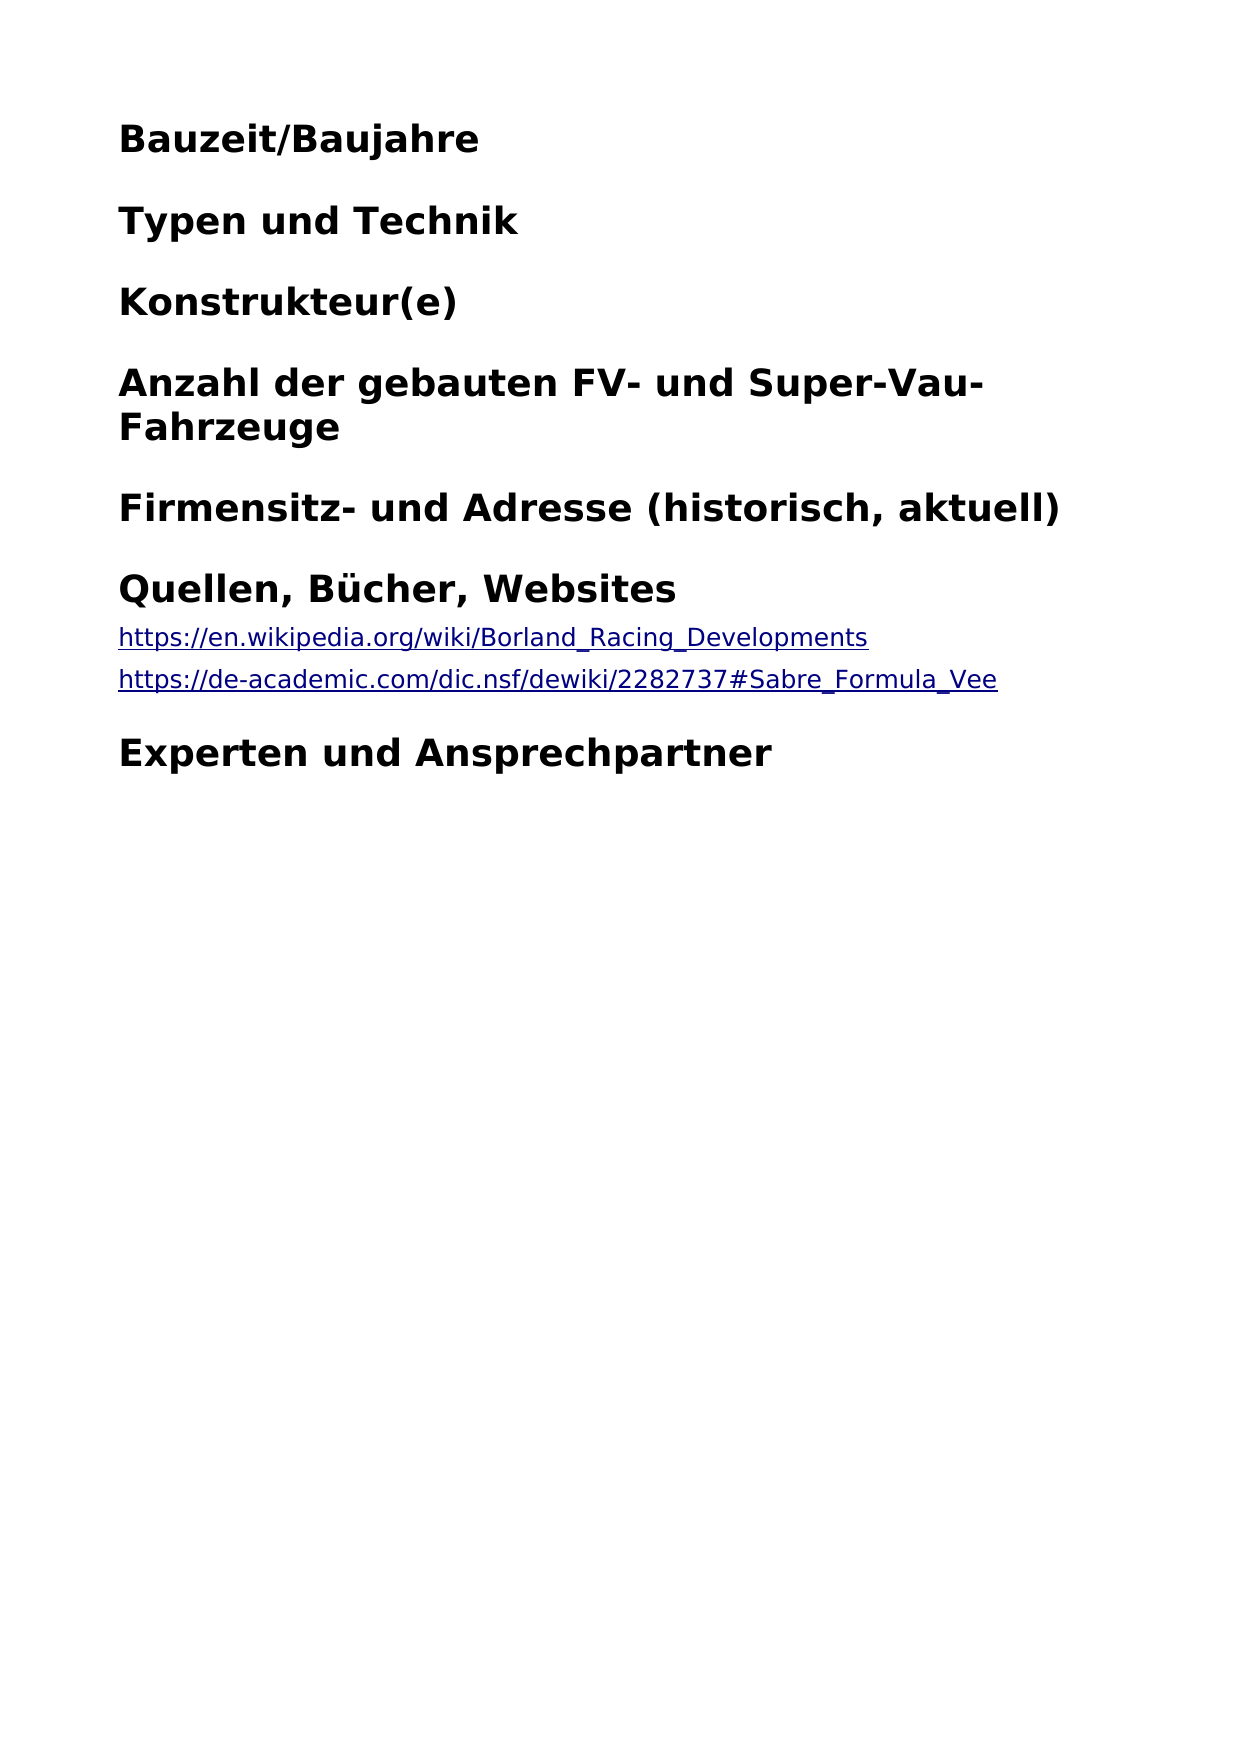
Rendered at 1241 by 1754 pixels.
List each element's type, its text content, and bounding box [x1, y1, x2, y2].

subtitle Bauzeit/Baujahre [118, 118, 1122, 162]
subtitle Anzahl der gebauten FV- und Super-Vau-Fahrzeuge [118, 362, 1122, 449]
text https://en.wikipedia.org/wiki/Borland_Racing_Developments [118, 624, 1122, 653]
subtitle Quellen, Bücher, Websites [118, 567, 1122, 611]
subtitle Konstrukteur(e) [118, 280, 1122, 324]
subtitle Typen und Technik [118, 199, 1122, 243]
text https://de-academic.com/dic.nsf/dewiki/2282737#Sabre_Formula_Vee [118, 665, 1122, 694]
subtitle Experten und Ansprechpartner [118, 732, 1122, 776]
subtitle Firmensitz- und Adresse (historisch, aktuell) [118, 486, 1122, 530]
